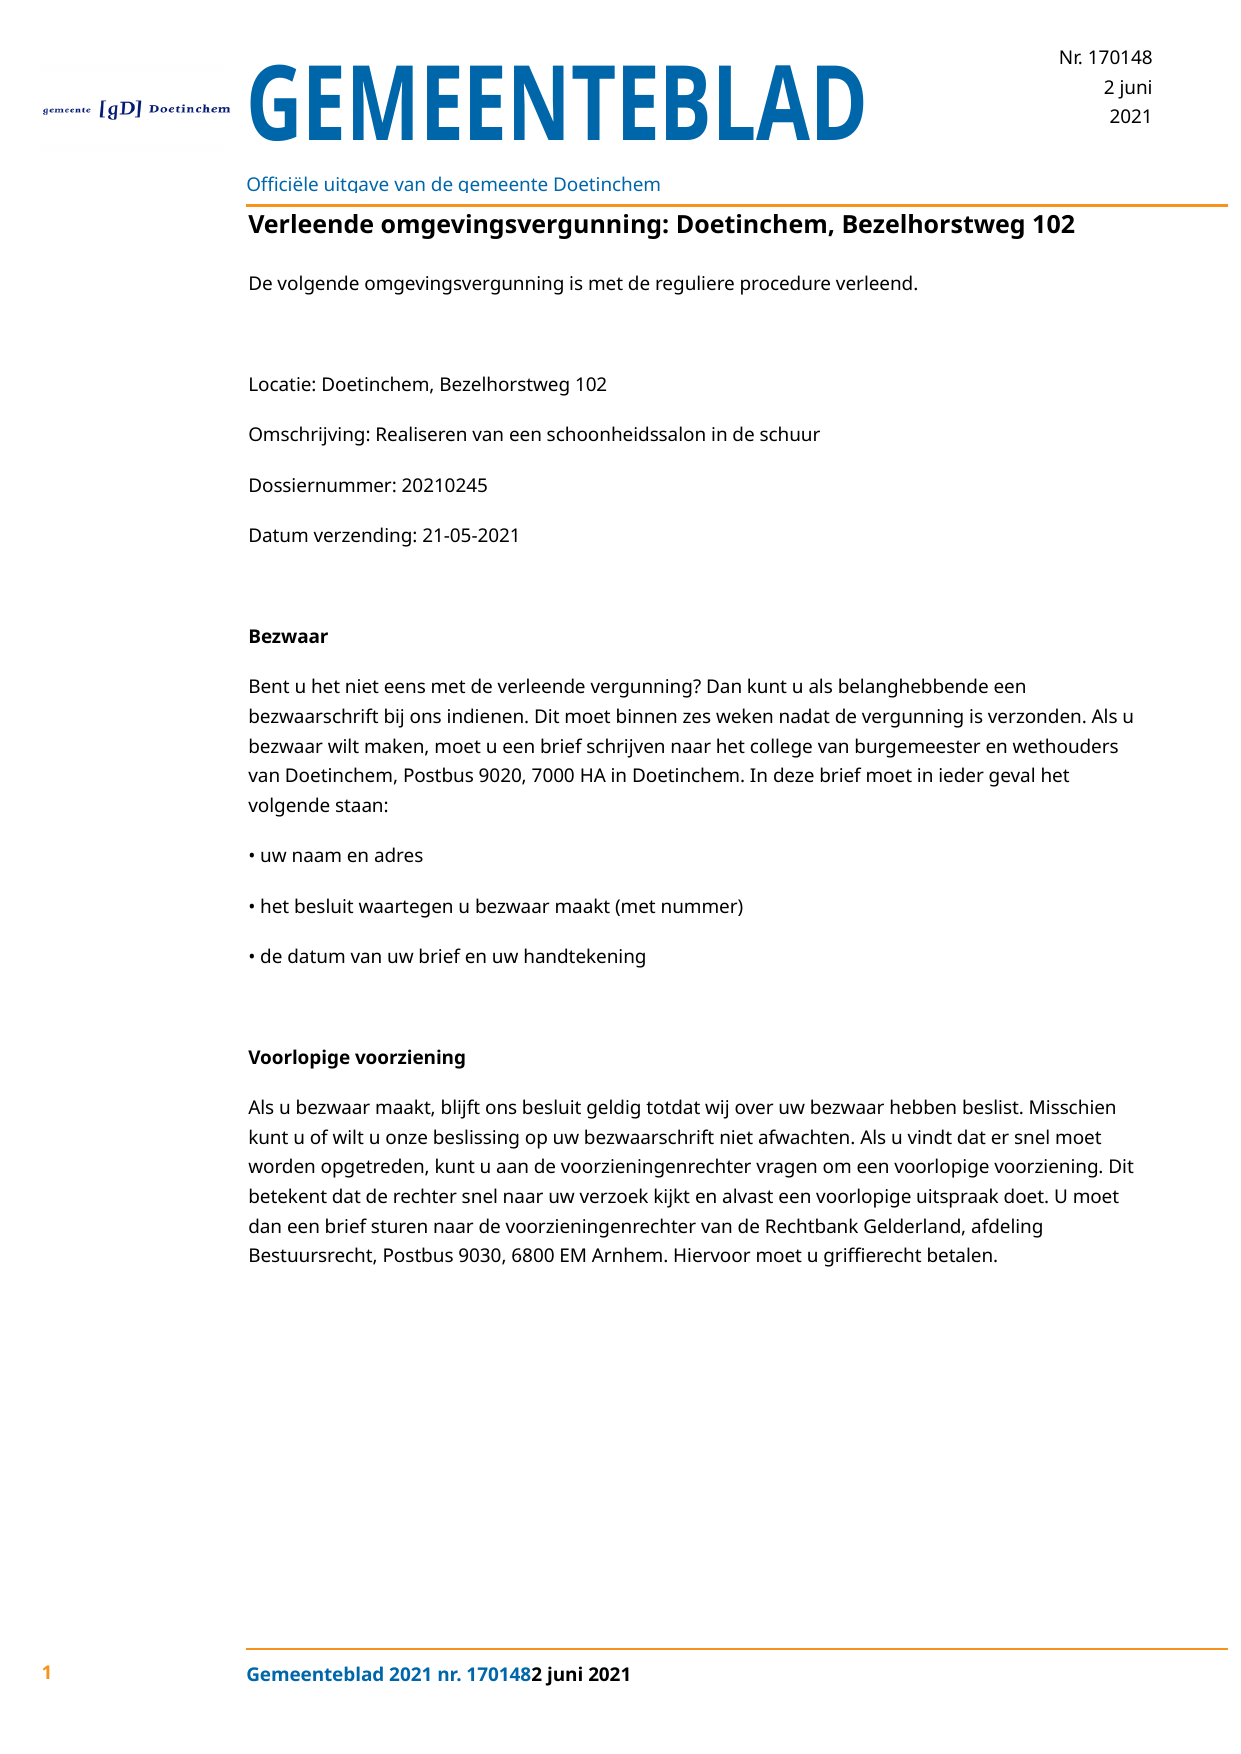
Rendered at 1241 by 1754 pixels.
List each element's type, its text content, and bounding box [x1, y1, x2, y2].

text • uw naam en adres [248, 842, 1152, 868]
text Als u bezwaar maakt, blijft ons besluit geldig totdat wij over uw bezwaar hebben beslist. Misschien kunt u of wilt u onze beslissing op uw bezwaarschrift niet afwachten. Als u vindt dat er snel moet worden opgetreden, kunt u aan de voorzieningenrechter vragen om een voorlopige voorziening. Dit betekent dat de rechter snel naar uw verzoek kijkt en alvast een voorlopige uitspraak doet. U moet dan een brief sturen naar de voorzieningenrechter van de Rechtbank Gelderland, afdeling Bestuursrecht, Postbus 9030, 6800 EM Arnhem. Hiervoor moet u griffierecht betalen. [248, 1094, 1152, 1268]
text Locatie: Doetinchem, Bezelhorstweg 102 [248, 371, 1152, 397]
text Bent u het niet eens met de verleende vergunning? Dan kunt u als belanghebbende een bezwaarschrift bij ons indienen. Dit moet binnen zes weken nadat de vergunning is verzonden. Als u bezwaar wilt maken, moet u een brief schrijven naar het college van burgemeester en wethouders van Doetinchem, Postbus 9020, 7000 HA in Doetinchem. In deze brief moet in ieder geval het volgende staan: [248, 674, 1152, 818]
text Verleende omgevingsvergunning: Doetinchem, Bezelhorstweg 102 [248, 207, 1152, 241]
text Datum verzending: 21-05-2021 [248, 522, 1152, 548]
text • de datum van uw brief en uw handtekening [248, 943, 1152, 969]
text Dossiernummer: 20210245 [248, 472, 1152, 498]
text • het besluit waartegen u bezwaar maakt (met nummer) [248, 893, 1152, 918]
text Bezwaar [248, 623, 1152, 649]
picture [41, 47, 231, 172]
text Omschrijving: Realiseren van een schoonheidssalon in de schuur [248, 422, 1152, 447]
text Voorlopige voorziening [248, 1044, 1152, 1070]
text De volgende omgevingsvergunning is met de reguliere procedure verleend. [248, 270, 1152, 296]
